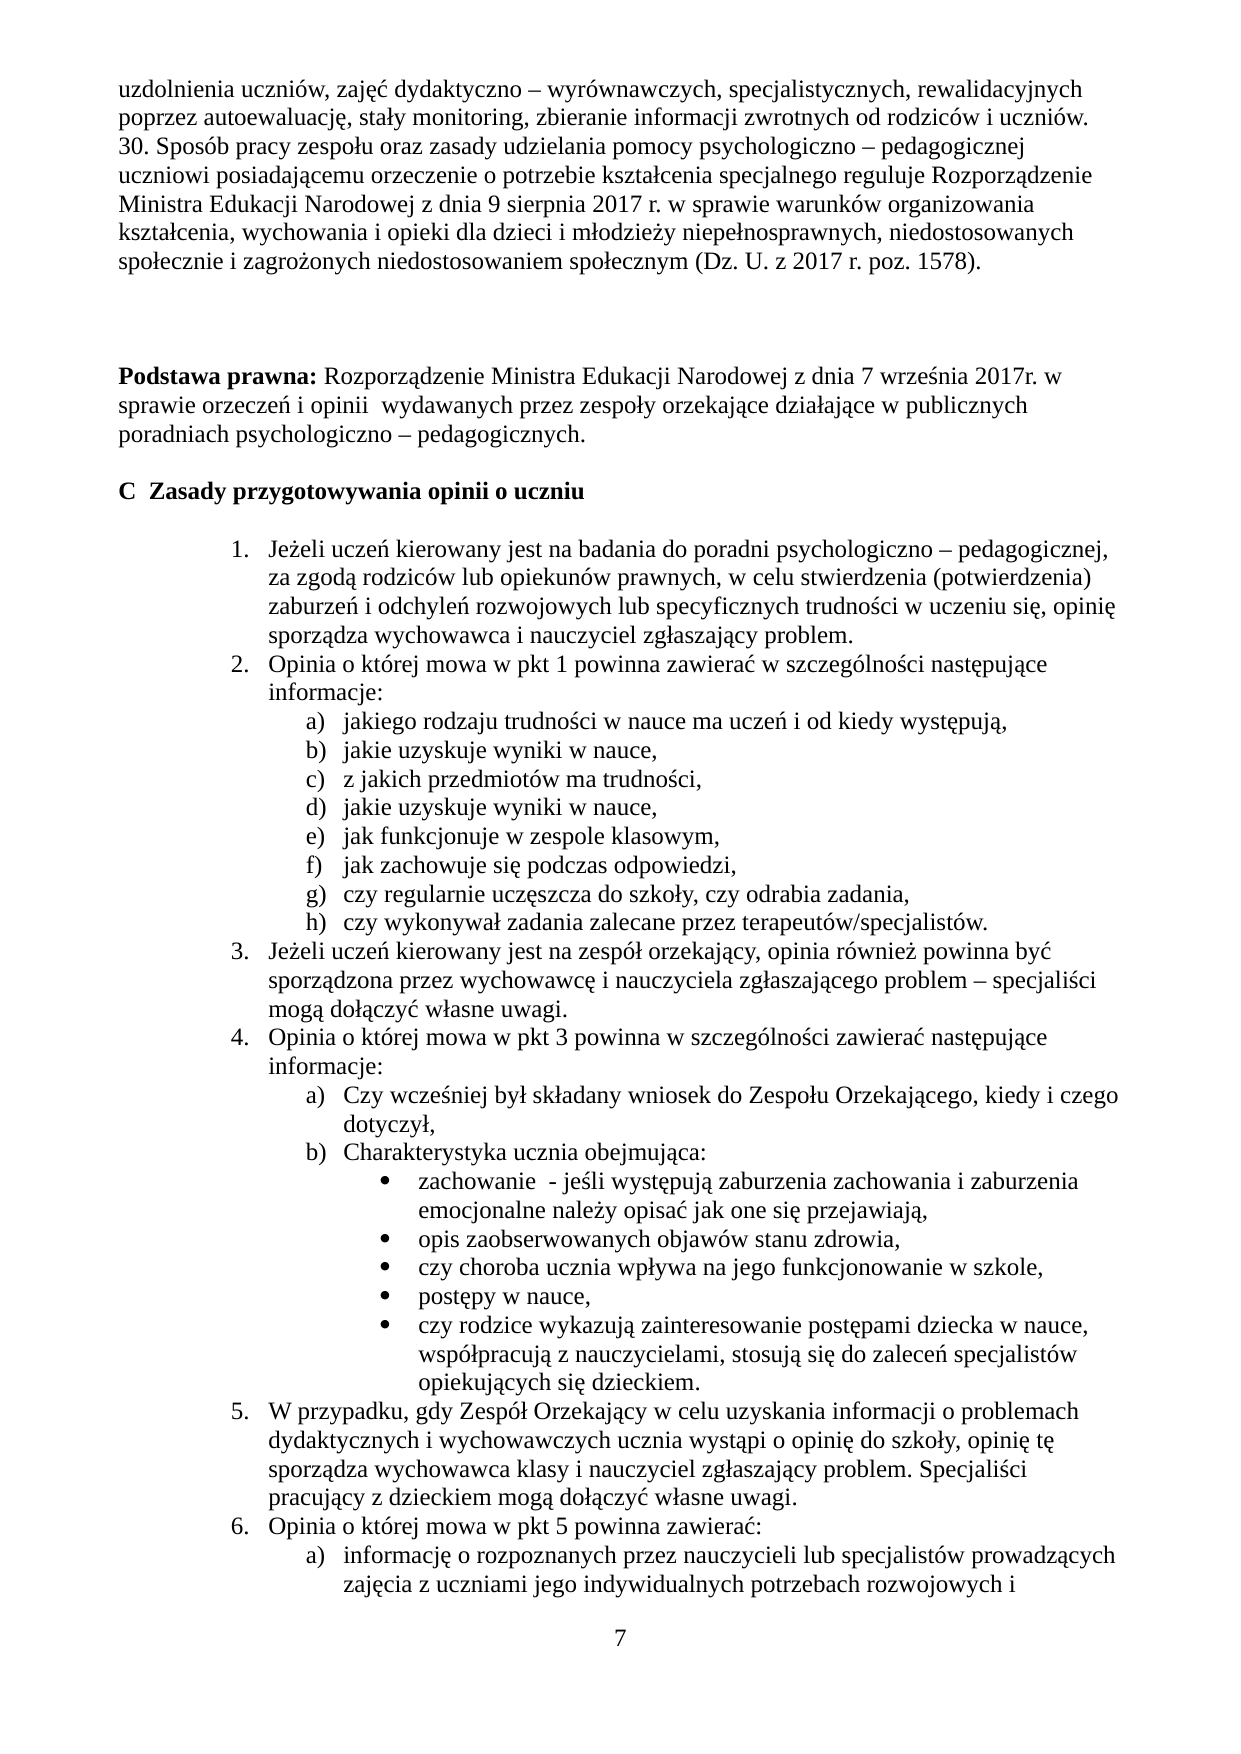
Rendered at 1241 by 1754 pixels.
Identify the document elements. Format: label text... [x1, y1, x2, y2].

list jakie uzyskuje wyniki w nauce, [306, 792, 1122, 821]
list z jakich przedmiotów ma trudności, [306, 764, 1122, 792]
list jakie uzyskuje wyniki w nauce, [306, 735, 1122, 764]
list jak funkcjonuje w zespole klasowym, [306, 821, 1122, 850]
list Opinia o której mowa w pkt 1 powinna zawierać w szczególności następujące informacje: [231, 649, 1122, 706]
list czy rodzice wykazują zainteresowanie postępami dziecka w nauce, współpracują z nauczycielami, stosują się do zaleceń specjalistów opiekujących się dzieckiem. [381, 1310, 1122, 1396]
list Charakterystyka ucznia obejmująca: [306, 1137, 1122, 1166]
list Opinia o której mowa w pkt 3 powinna w szczególności zawierać następujące informacje: [231, 1022, 1122, 1080]
list Podstawa prawna: Rozporządzenie Ministra Edukacji Narodowej z dnia 7 września 2017r. w sprawie orzeczeń i opinii wydawanych przez zespoły orzekające działające w publicznych poradniach psychologiczno – pedagogicznych. [118, 361, 1122, 447]
list jakiego rodzaju trudności w nauce ma uczeń i od kiedy występują, [306, 706, 1122, 735]
list czy wykonywał zadania zalecane przez terapeutów/specjalistów. [306, 907, 1122, 936]
list Opinia o której mowa w pkt 5 powinna zawierać: [231, 1511, 1122, 1540]
list Czy wcześniej był składany wniosek do Zespołu Orzekającego, kiedy i czego dotyczył, [306, 1080, 1122, 1137]
text uzdolnienia uczniów, zajęć dydaktyczno – wyrównawczych, specjalistycznych, rewalidacyjnych poprzez autoewaluację, stały monitoring, zbieranie informacji zwrotnych od rodziców i uczniów. [118, 74, 1122, 131]
list C Zasady przygotowywania opinii o uczniu [118, 476, 1122, 505]
list zachowanie - jeśli występują zaburzenia zachowania i zaburzenia emocjonalne należy opisać jak one się przejawiają, [381, 1166, 1122, 1224]
list czy regularnie uczęszcza do szkoły, czy odrabia zadania, [306, 879, 1122, 907]
text 30. Sposób pracy zespołu oraz zasady udzielania pomocy psychologiczno – pedagogicznej uczniowi posiadającemu orzeczenie o potrzebie kształcenia specjalnego reguluje Rozporządzenie Ministra Edukacji Narodowej z dnia 9 sierpnia 2017 r. w sprawie warunków organizowania kształcenia, wychowania i opieki dla dzieci i młodzieży niepełnosprawnych, niedostosowanych społecznie i zagrożonych niedostosowaniem społecznym (Dz. U. z 2017 r. poz. 1578). [118, 131, 1122, 275]
list opis zaobserwowanych objawów stanu zdrowia, [381, 1224, 1122, 1252]
list postępy w nauce, [381, 1281, 1122, 1310]
list informację o rozpoznanych przez nauczycieli lub specjalistów prowadzących zajęcia z uczniami jego indywidualnych potrzebach rozwojowych i [306, 1540, 1122, 1597]
list czy choroba ucznia wpływa na jego funkcjonowanie w szkole, [381, 1252, 1122, 1281]
list W przypadku, gdy Zespół Orzekający w celu uzyskania informacji o problemach dydaktycznych i wychowawczych ucznia wystąpi o opinię do szkoły, opinię tę sporządza wychowawca klasy i nauczyciel zgłaszający problem. Specjaliści pracujący z dzieckiem mogą dołączyć własne uwagi. [231, 1396, 1122, 1511]
list jak zachowuje się podczas odpowiedzi, [306, 850, 1122, 879]
list Jeżeli uczeń kierowany jest na zespół orzekający, opinia również powinna być sporządzona przez wychowawcę i nauczyciela zgłaszającego problem – specjaliści mogą dołączyć własne uwagi. [231, 936, 1122, 1022]
list Jeżeli uczeń kierowany jest na badania do poradni psychologiczno – pedagogicznej, za zgodą rodziców lub opiekunów prawnych, w celu stwierdzenia (potwierdzenia) zaburzeń i odchyleń rozwojowych lub specyficznych trudności w uczeniu się, opinię sporządza wychowawca i nauczyciel zgłaszający problem. [231, 534, 1122, 649]
